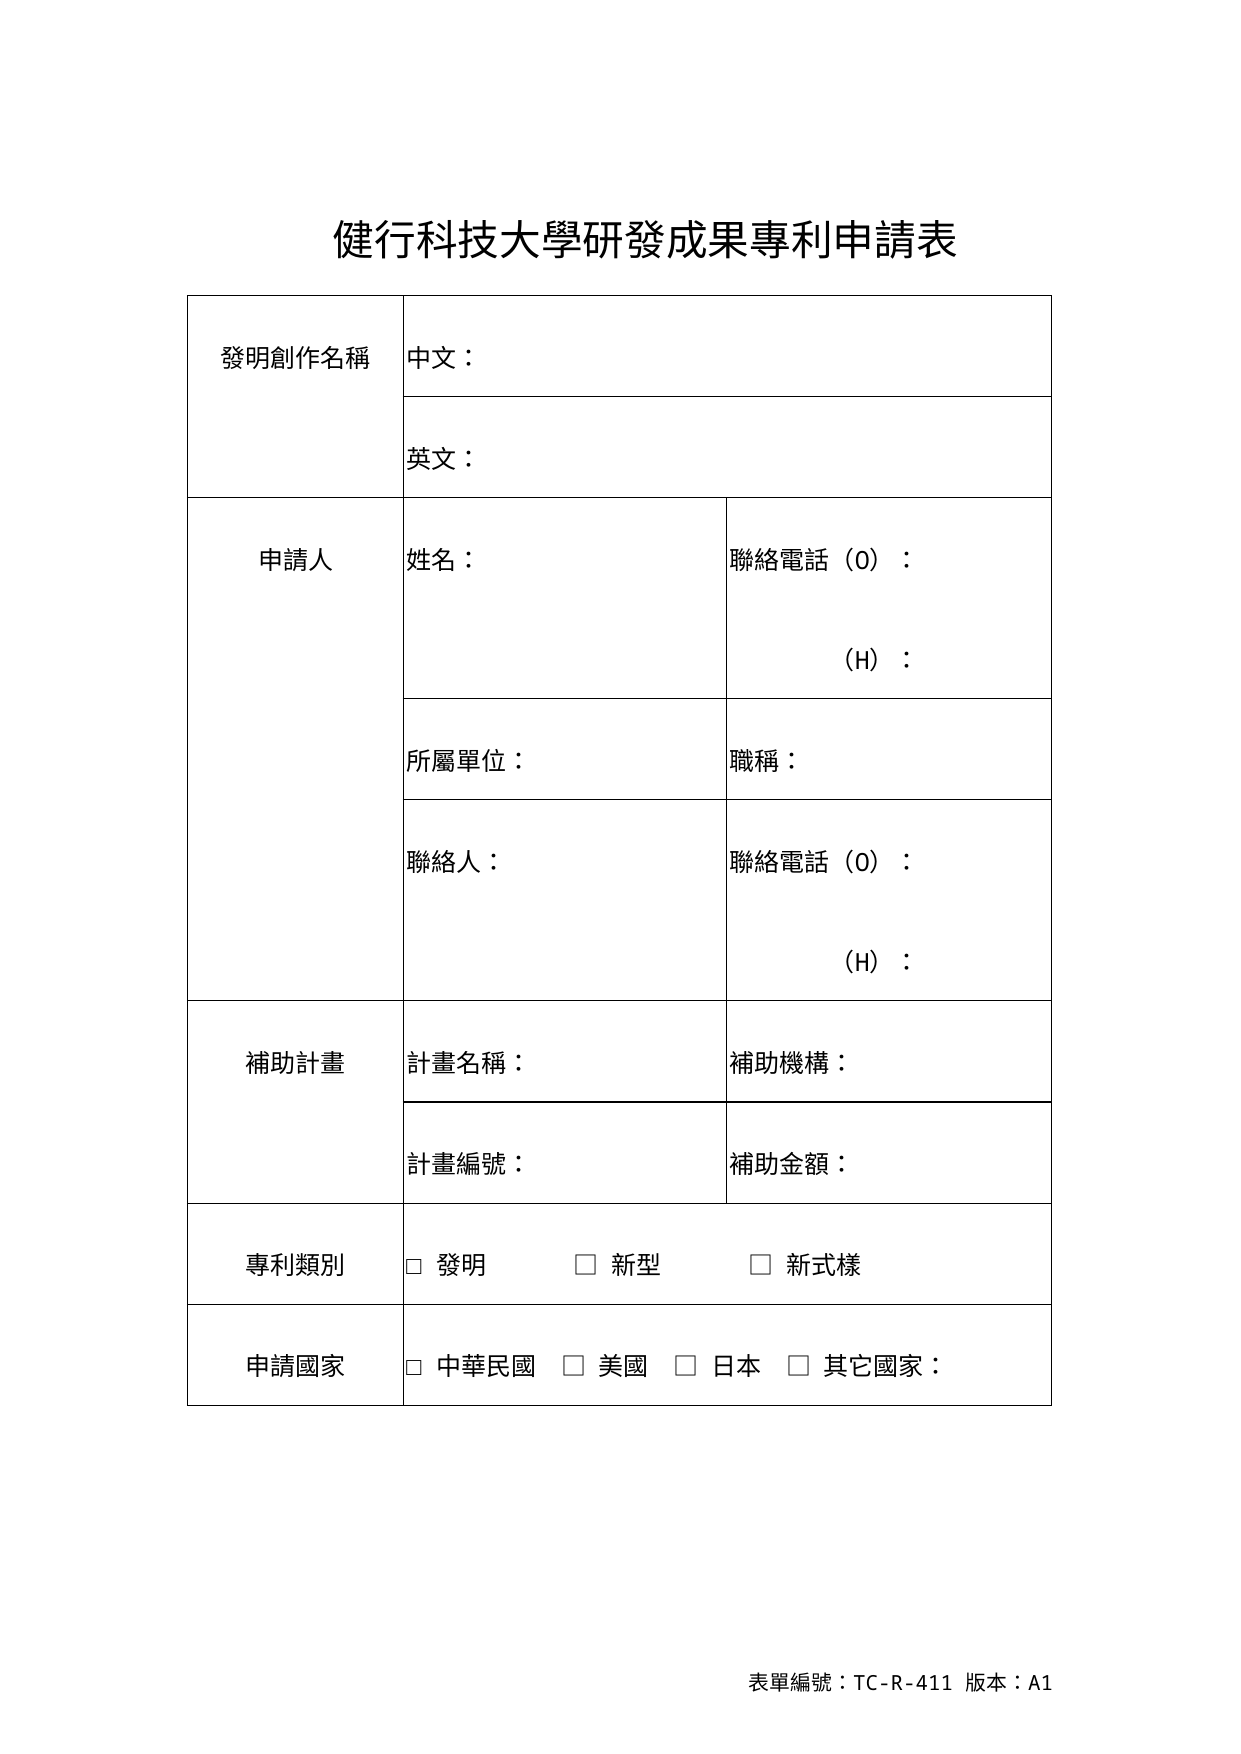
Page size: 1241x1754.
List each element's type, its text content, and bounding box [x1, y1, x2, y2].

table_cell 申請國家 [188, 1305, 403, 1404]
table_cell 補助機構： [727, 1001, 1051, 1101]
table_cell 聯絡人： [404, 800, 726, 1000]
table_cell 補助計畫 [188, 1001, 403, 1202]
table_cell 計畫名稱： [404, 1001, 726, 1101]
table_cell 申請人 [188, 498, 403, 1000]
table_cell 聯絡電話（O）： （H）： [727, 498, 1051, 698]
table_cell □ 發明 □ 新型 □ 新式樣 [404, 1204, 1051, 1303]
table_cell 英文： [404, 397, 1051, 497]
table_header 中文： [404, 296, 1051, 396]
table_cell 計畫編號： [404, 1103, 726, 1202]
table_cell 所屬單位： [404, 699, 726, 799]
text 健行科技大學研發成果專利申請表 [237, 195, 1053, 258]
table_cell 聯絡電話（O）： （H）： [727, 800, 1051, 1000]
table_cell 職稱： [727, 699, 1051, 799]
table_cell 姓名： [404, 498, 726, 698]
table_header 發明創作名稱 [188, 296, 403, 497]
table_cell 補助金額： [727, 1103, 1051, 1202]
table_cell 專利類別 [188, 1204, 403, 1303]
table_cell □ 中華民國 □ 美國 □ 日本 □ 其它國家： [404, 1305, 1051, 1404]
